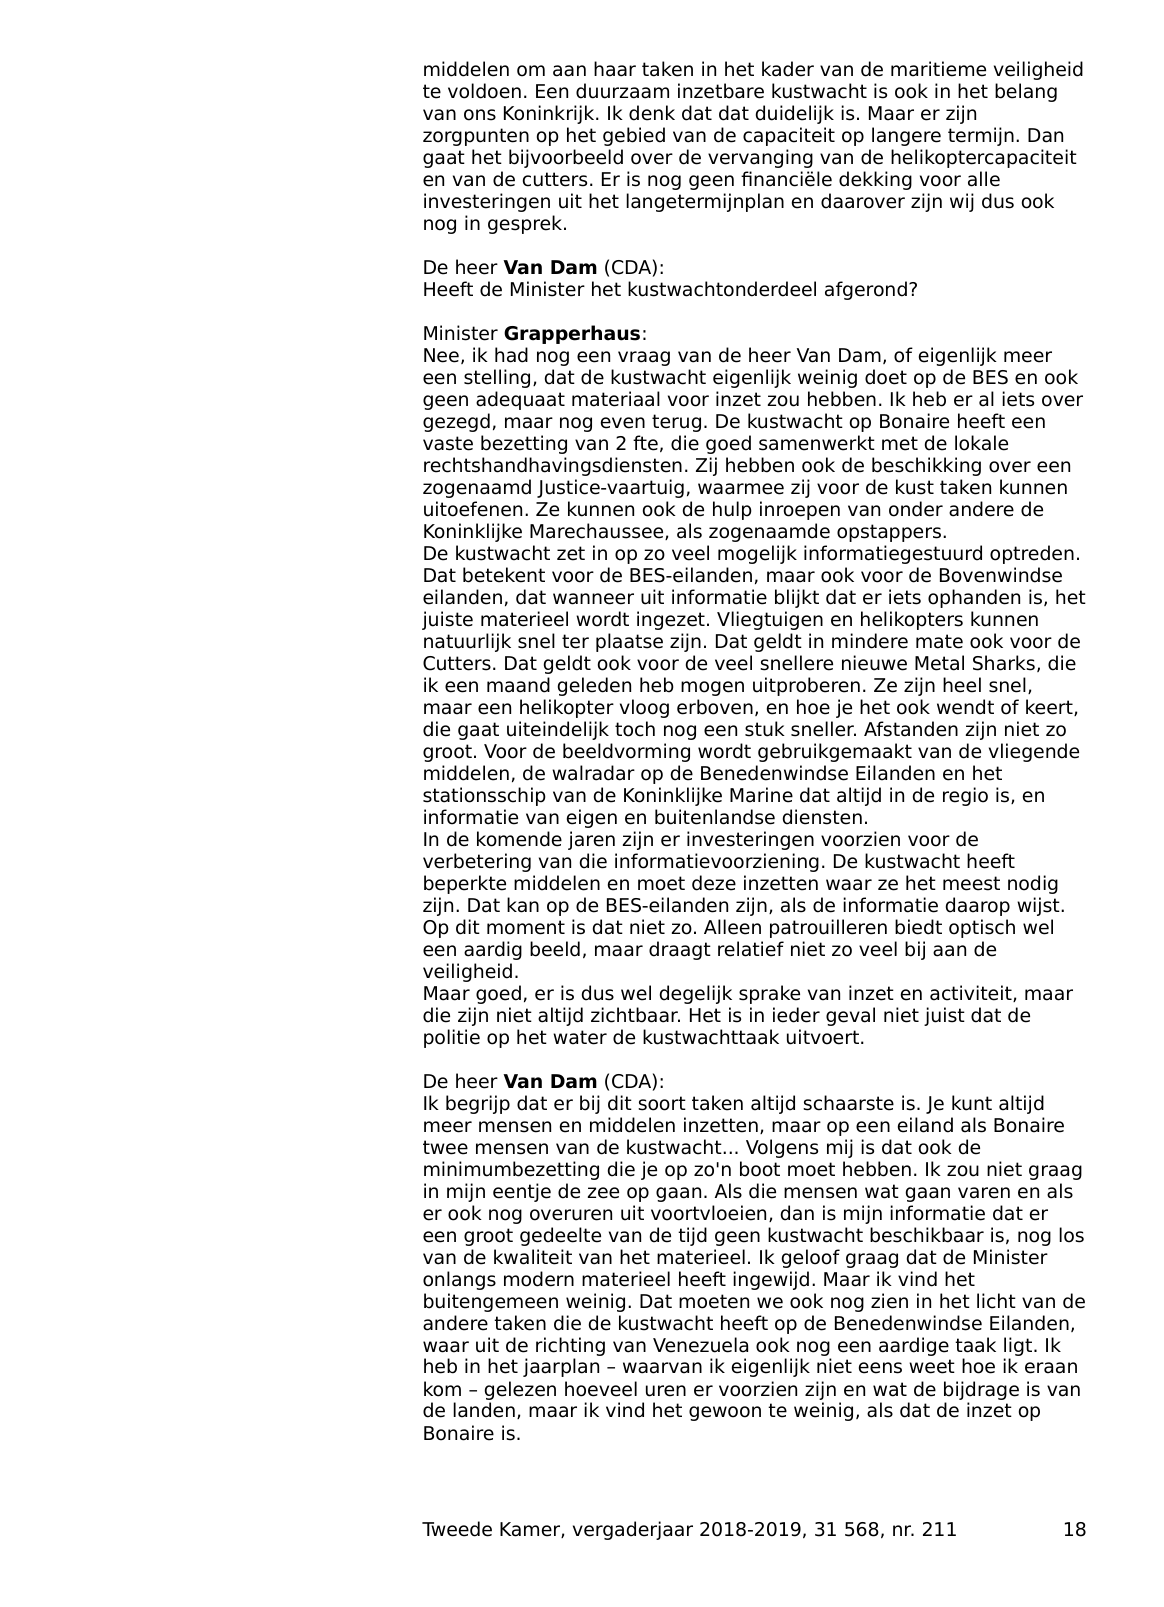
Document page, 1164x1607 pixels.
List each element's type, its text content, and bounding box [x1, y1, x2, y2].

text Nee, ik had nog een vraag van de heer Van Dam, of eigenlijk meer een stelling, dat de kustwacht eigenlijk weinig doet op de BES en ook geen adequaat materiaal voor inzet zou hebben. Ik heb er al iets over gezegd, maar nog even terug. De kustwacht op Bonaire heeft een vaste bezetting van 2 fte, die goed samenwerkt met de lokale rechtshandhavingsdiensten. Zij hebben ook de beschikking over een zogenaamd Justice-vaartuig, waarmee zij voor de kust taken kunnen uitoefenen. Ze kunnen ook de hulp inroepen van onder andere de Koninklijke Marechaussee, als zogenaamde opstappers. [422, 345, 1087, 543]
text Maar goed, er is dus wel degelijk sprake van inzet en activiteit, maar die zijn niet altijd zichtbaar. Het is in ieder geval niet juist dat de politie op het water de kustwachttaak uitvoert. [422, 983, 1087, 1048]
text In de komende jaren zijn er investeringen voorzien voor de verbetering van die informatievoorziening. De kustwacht heeft beperkte middelen en moet deze inzetten waar ze het meest nodig zijn. Dat kan op de BES-eilanden zijn, als de informatie daarop wijst. Op dit moment is dat niet zo. Alleen patrouilleren biedt optisch wel een aardig beeld, maar draagt relatief niet zo veel bij aan de veiligheid. [422, 829, 1087, 983]
text De heer Van Dam (CDA): [422, 257, 1087, 279]
text Ik begrijp dat er bij dit soort taken altijd schaarste is. Je kunt altijd meer mensen en middelen inzetten, maar op een eiland als Bonaire twee mensen van de kustwacht... Volgens mij is dat ook de minimumbezetting die je op zo'n boot moet hebben. Ik zou niet graag in mijn eentje de zee op gaan. Als die mensen wat gaan varen en als er ook nog overuren uit voortvloeien, dan is mijn informatie dat er een groot gedeelte van de tijd geen kustwacht beschikbaar is, nog los van de kwaliteit van het materieel. Ik geloof graag dat de Minister onlangs modern materieel heeft ingewijd. Maar ik vind het buitengemeen weinig. Dat moeten we ook nog zien in het licht van de andere taken die de kustwacht heeft op de Benedenwindse Eilanden, waar uit de richting van Venezuela ook nog een aardige taak ligt. Ik heb in het jaarplan – waarvan ik eigenlijk niet eens weet hoe ik eraan kom – gelezen hoeveel uren er voorzien zijn en wat de bijdrage is van de landen, maar ik vind het gewoon te weinig, als dat de inzet op Bonaire is. [422, 1093, 1087, 1444]
text middelen om aan haar taken in het kader van de maritieme veiligheid te voldoen. Een duurzaam inzetbare kustwacht is ook in het belang van ons Koninkrijk. Ik denk dat dat duidelijk is. Maar er zijn zorgpunten op het gebied van de capaciteit op langere termijn. Dan gaat het bijvoorbeeld over de vervanging van de helikoptercapaciteit en van de cutters. Er is nog geen financiële dekking voor alle investeringen uit het langetermijnplan en daarover zijn wij dus ook nog in gesprek. [422, 59, 1087, 235]
text Heeft de Minister het kustwachtonderdeel afgerond? [422, 279, 1087, 301]
text De kustwacht zet in op zo veel mogelijk informatiegestuurd optreden. Dat betekent voor de BES-eilanden, maar ook voor de Bovenwindse eilanden, dat wanneer uit informatie blijkt dat er iets ophanden is, het juiste materieel wordt ingezet. Vliegtuigen en helikopters kunnen natuurlijk snel ter plaatse zijn. Dat geldt in mindere mate ook voor de Cutters. Dat geldt ook voor de veel snellere nieuwe Metal Sharks, die ik een maand geleden heb mogen uitproberen. Ze zijn heel snel, maar een helikopter vloog erboven, en hoe je het ook wendt of keert, die gaat uiteindelijk toch nog een stuk sneller. Afstanden zijn niet zo groot. Voor de beeldvorming wordt gebruikgemaakt van de vliegende middelen, de walradar op de Benedenwindse Eilanden en het stationsschip van de Koninklijke Marine dat altijd in de regio is, en informatie van eigen en buitenlandse diensten. [422, 543, 1087, 829]
text De heer Van Dam (CDA): [422, 1071, 1087, 1093]
text Minister Grapperhaus: [422, 323, 1087, 345]
